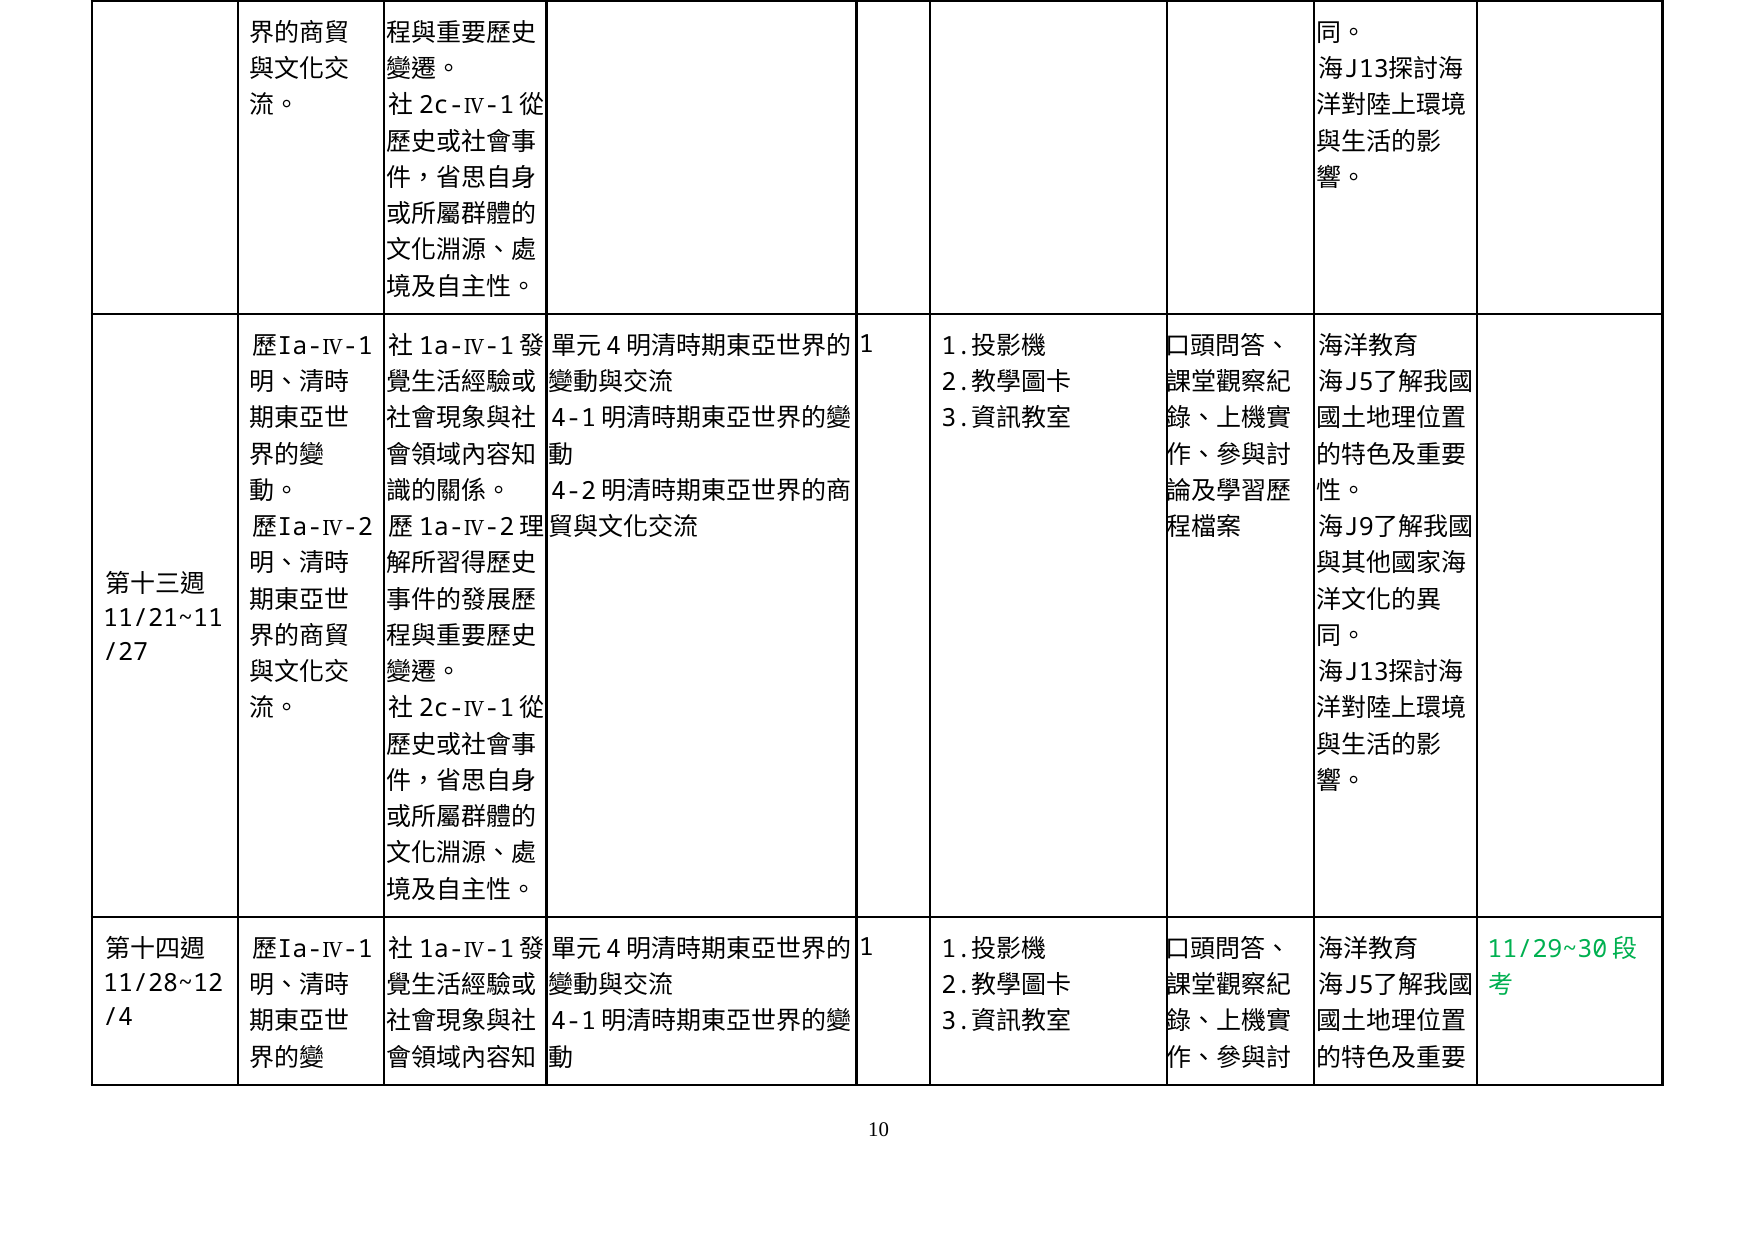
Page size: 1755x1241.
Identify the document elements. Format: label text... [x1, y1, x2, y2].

table_cell 界的商貿與文化交流。 [239, 2, 383, 313]
table_cell [1478, 315, 1661, 916]
table_cell 單元4明清時期東亞世界的變動與交流 4-1明清時期東亞世界的變動 4-2明清時期東亞世界的商貿與文化交流 [548, 315, 855, 916]
table_cell 同。 海J13探討海洋對陸上環境與生活的影響。 [1315, 2, 1476, 313]
table_cell 歷Ia-Ⅳ-1 明、清時期東亞世界的變動。 歷Ia-Ⅳ-2 明、清時期東亞世界的商貿與文化交流。 [239, 315, 383, 916]
table_cell 第十四週11/28~12/4 [93, 918, 237, 1084]
table_cell 口頭問答、課堂觀察紀錄、上機實作、參與討 [1168, 918, 1313, 1084]
table_cell 第十三週11/21~11/27 [93, 315, 237, 916]
table_cell 歷Ia-Ⅳ-1 明、清時期東亞世界的變 [239, 918, 383, 1084]
table_cell 社1a-Ⅳ-1發覺生活經驗或社會現象與社會領域內容知 [385, 918, 545, 1084]
table_cell [548, 2, 855, 313]
table_cell 社1a-Ⅳ-1發覺生活經驗或社會現象與社會領域內容知識的關係。 歷1a-Ⅳ-2理解所習得歷史事件的發展歷程與重要歷史變遷。 社2c-Ⅳ-1從歷史或社會事件，省思自身或所屬群體的文化淵源、處境及自主性。 [385, 315, 545, 916]
table_cell [1478, 2, 1661, 313]
table_cell 海洋教育 海J5了解我國國土地理位置的特色及重要性。 海J9了解我國與其他國家海洋文化的異同。 海J13探討海洋對陸上環境與生活的影響。 [1315, 315, 1476, 916]
table_cell 1.投影機 2.教學圖卡 3.資訊教室 [931, 315, 1166, 916]
table_cell [93, 2, 237, 313]
table_cell 1 [858, 315, 929, 916]
table_cell 11/29~30段考 [1478, 918, 1661, 1084]
table_cell [858, 2, 929, 313]
table_cell 單元4明清時期東亞世界的變動與交流 4-1明清時期東亞世界的變動 [548, 918, 855, 1084]
table_cell 1.投影機 2.教學圖卡 3.資訊教室 [931, 918, 1166, 1084]
table_cell [1168, 2, 1313, 313]
table_cell 海洋教育 海J5了解我國國土地理位置的特色及重要 [1315, 918, 1476, 1084]
table_cell 程與重要歷史變遷。 社2c-Ⅳ-1從歷史或社會事件，省思自身或所屬群體的文化淵源、處境及自主性。 [385, 2, 545, 313]
table_cell [931, 2, 1166, 313]
table_cell 口頭問答、課堂觀察紀錄、上機實作、參與討論及學習歷程檔案 [1168, 315, 1313, 916]
table_cell 1 [858, 918, 929, 1084]
